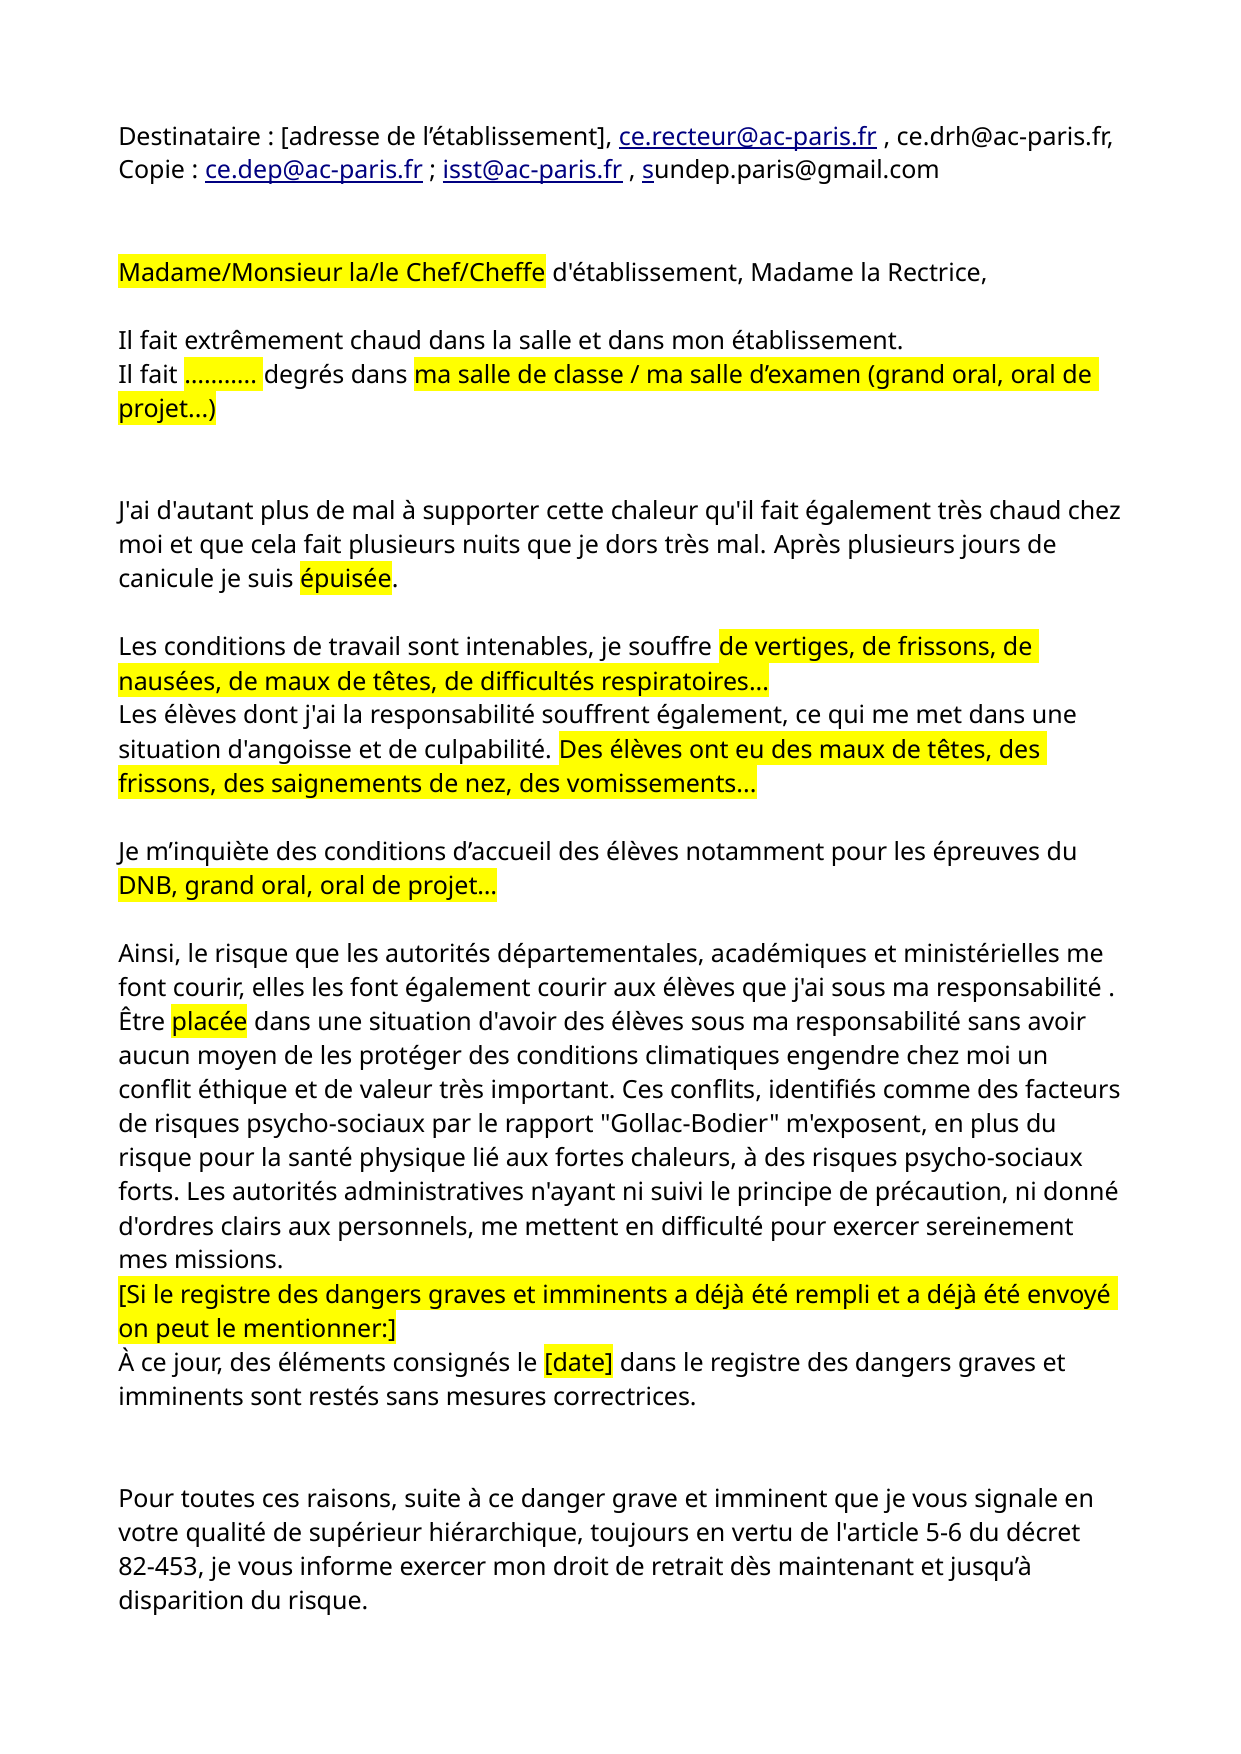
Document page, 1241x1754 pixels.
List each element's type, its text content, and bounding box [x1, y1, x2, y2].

text Destinataire : [adresse de l’établissement], ce.recteur@ac-paris.fr , ce.drh@ac-paris.fr, [118, 118, 1122, 152]
text [Si le registre des dangers graves et imminents a déjà été rempli et a déjà été envoyé on peut le mentionner:] [118, 1276, 1122, 1344]
text Les élèves dont j'ai la responsabilité souffrent également, ce qui me met dans une situation d'angoisse et de culpabilité. Des élèves ont eu des maux de têtes, des frissons, des saignements de nez, des vomissements... [118, 697, 1122, 799]
text À ce jour, des éléments consignés le [date] dans le registre des dangers graves et imminents sont restés sans mesures correctrices. [118, 1344, 1122, 1412]
text Pour toutes ces raisons, suite à ce danger grave et imminent que je vous signale en votre qualité de supérieur hiérarchique, toujours en vertu de l'article 5-6 du décret 82-453, je vous informe exercer mon droit de retrait dès maintenant et jusqu’à disparition du risque. [118, 1481, 1122, 1617]
text Madame/Monsieur la/le Chef/Cheffe d'établissement, Madame la Rectrice, Il fait extrêmement chaud dans la salle et dans mon établissement. [118, 254, 1122, 357]
text Les conditions de travail sont intenables, je souffre de vertiges, de frissons, de nausées, de maux de têtes, de difficultés respiratoires... [118, 629, 1122, 697]
text DNB, grand oral, oral de projet… [118, 867, 1122, 902]
text Copie : ce.dep@ac-paris.fr ; isst@ac-paris.fr , sundep.paris@gmail.com [118, 152, 1122, 186]
text Je m’inquiète des conditions d’accueil des élèves notamment pour les épreuves du [118, 833, 1122, 867]
text J'ai d'autant plus de mal à supporter cette chaleur qu'il fait également très chaud chez moi et que cela fait plusieurs nuits que je dors très mal. Après plusieurs jours de canicule je suis épuisée. [118, 493, 1122, 595]
text Il fait ……….. degrés dans ma salle de classe / ma salle d’examen (grand oral, oral de projet...) [118, 357, 1122, 425]
text Ainsi, le risque que les autorités départementales, académiques et ministérielles me font courir, elles les font également courir aux élèves que j'ai sous ma responsabilité . Être placée dans une situation d'avoir des élèves sous ma responsabilité sans avoir aucun moyen de les protéger des conditions climatiques engendre chez moi un conflit éthique et de valeur très important. Ces conflits, identifiés comme des facteurs de risques psycho-sociaux par le rapport "Gollac-Bodier" m'exposent, en plus du risque pour la santé physique lié aux fortes chaleurs, à des risques psycho-sociaux forts. Les autorités administratives n'ayant ni suivi le principe de précaution, ni donné d'ordres clairs aux personnels, me mettent en difficulté pour exercer sereinement mes missions. [118, 936, 1122, 1276]
